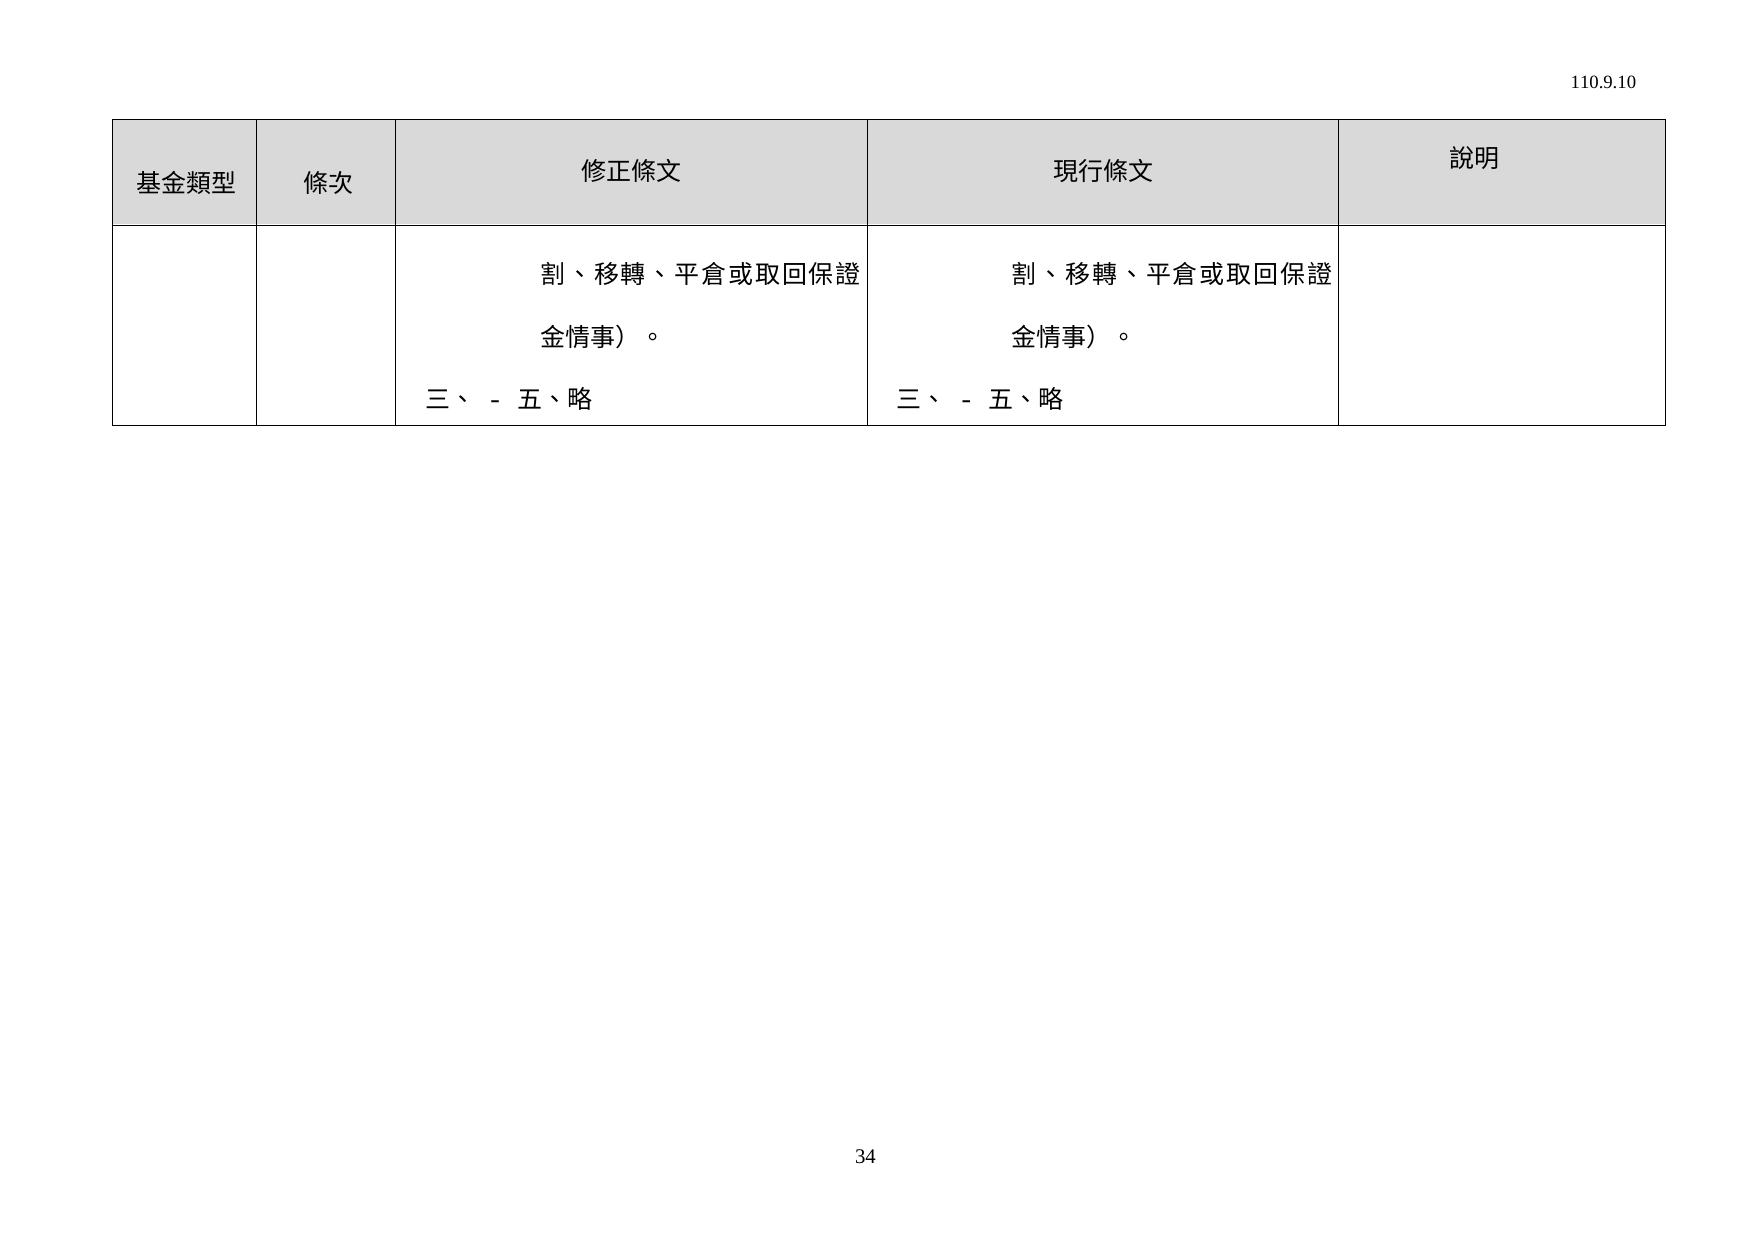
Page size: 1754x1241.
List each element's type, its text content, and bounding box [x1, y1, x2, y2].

table_cell [113, 226, 256, 425]
table_cell 割、移轉、平倉或取回保證金情事）。 三、 - 五、略 [396, 226, 867, 425]
table_cell [1339, 226, 1665, 425]
table_header 說明 [1339, 120, 1665, 224]
table_cell [257, 226, 395, 425]
table_cell 割、移轉、平倉或取回保證金情事）。 三、 - 五、略 [868, 226, 1338, 425]
table_header 基金類型 [113, 120, 256, 224]
table_header 修正條文 [396, 120, 867, 224]
table_header 現行條文 [868, 120, 1338, 224]
table_header 條次 [257, 120, 395, 224]
